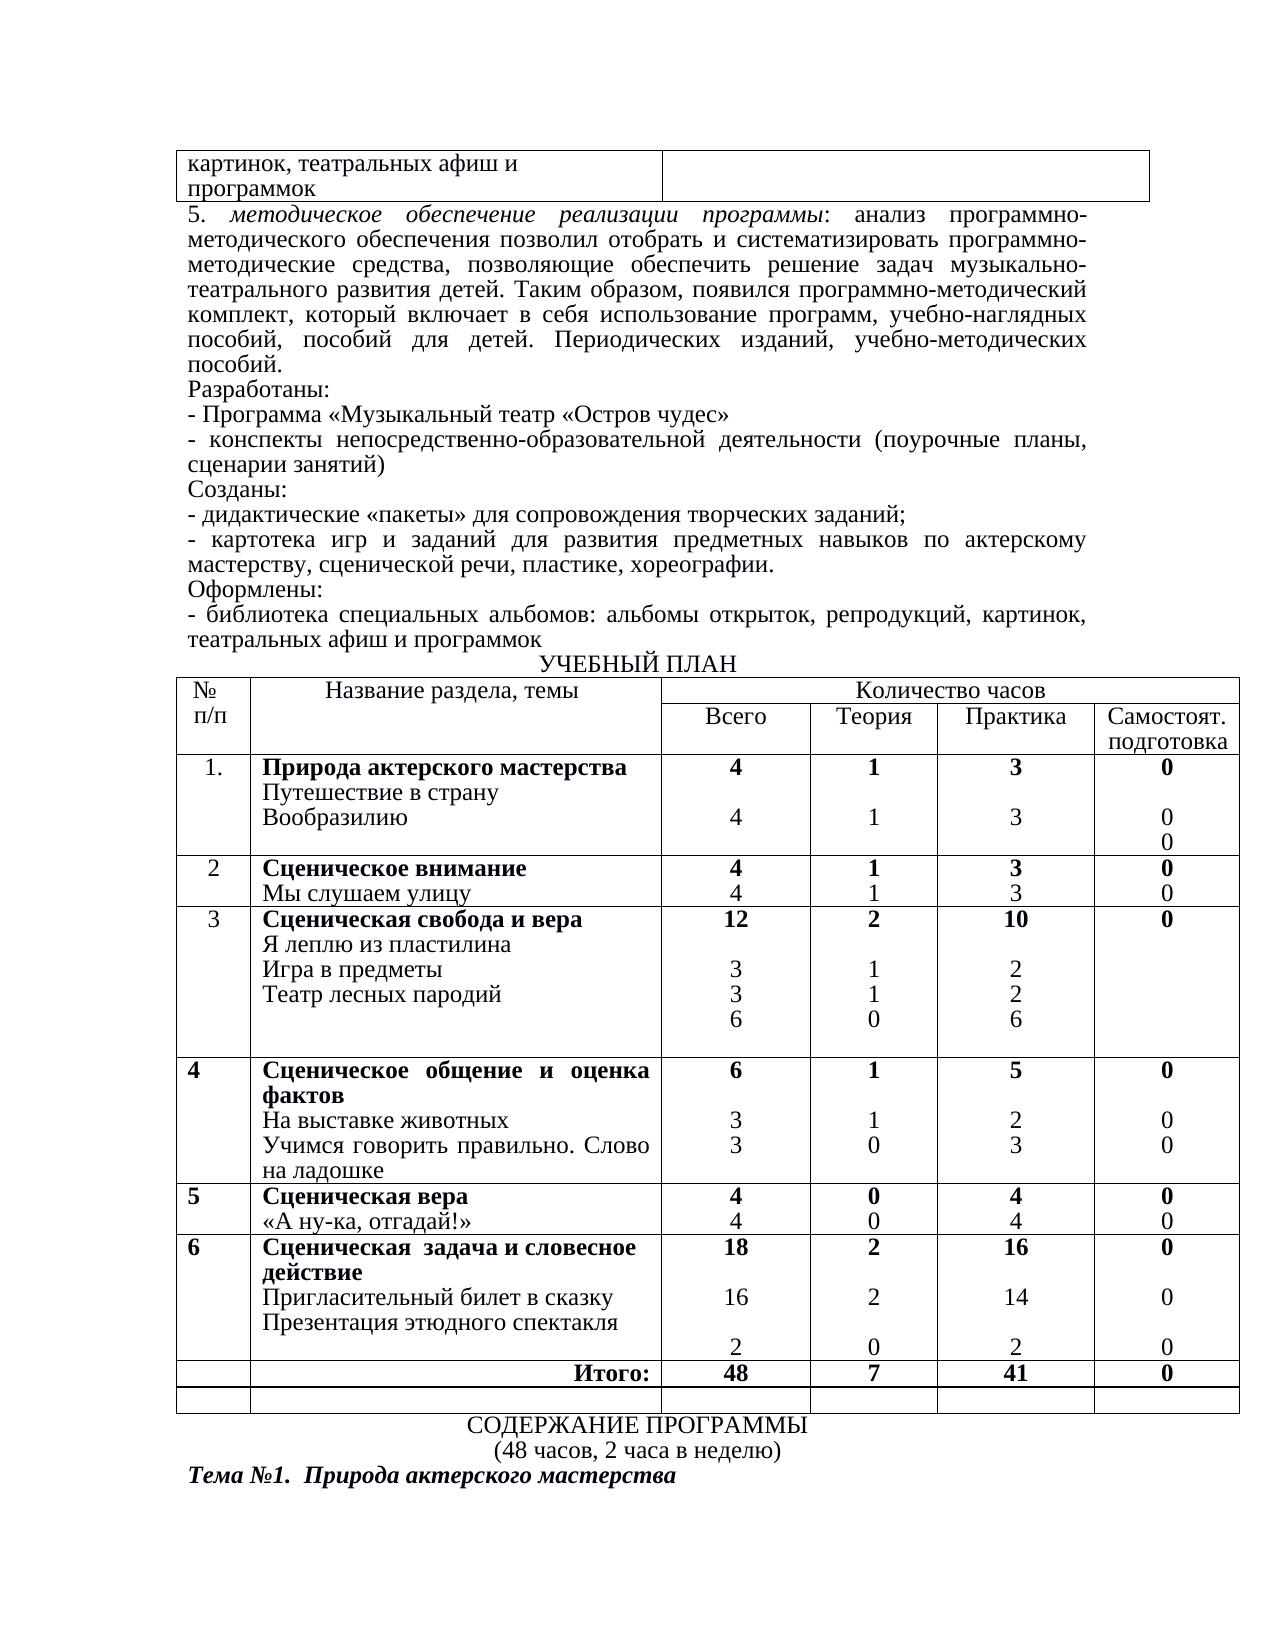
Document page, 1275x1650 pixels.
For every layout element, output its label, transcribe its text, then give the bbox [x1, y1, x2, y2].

table_cell 0 0 [1095, 1184, 1239, 1234]
table_cell Сценическая вера «А ну-ка, отгадай!» [251, 1184, 661, 1234]
table_header № п/п [177, 678, 250, 754]
table_cell 0 0 0 [1095, 1235, 1239, 1360]
table_cell 2 [177, 856, 250, 906]
text - конспекты непосредственно-образовательной деятельности (поурочные планы, сценарии занятий) [187, 427, 1087, 477]
table_cell Природа актерского мастерства Путешествие в страну Вообразилию [251, 755, 661, 855]
text - библиотека специальных альбомов: альбомы открыток, репродукций, картинок, театральных афиш и программок [187, 602, 1087, 652]
table_cell 1 1 [811, 755, 937, 855]
table_cell [662, 1388, 810, 1412]
table_cell 3 3 [938, 856, 1094, 906]
text Разработаны: [187, 377, 1087, 402]
table_cell 0 0 0 [1095, 1058, 1239, 1183]
table_cell [177, 1388, 250, 1412]
table_cell Всего [662, 704, 810, 754]
table_cell Практика [938, 704, 1094, 754]
table_cell 6 3 3 [662, 1058, 810, 1183]
table_cell 6 [177, 1235, 250, 1360]
table_cell 5 2 3 [938, 1058, 1094, 1183]
table_cell Сценическое общение и оценка фактов На выставке животных Учимся говорить правильно. Слово на ладошке [251, 1058, 661, 1183]
text Тема №1. Природа актерского мастерства [187, 1463, 1087, 1488]
table_cell 41 [938, 1361, 1094, 1386]
table_cell Сценическая свобода и вера Я леплю из пластилина Игра в предметы Театр лесных пародий [251, 907, 661, 1057]
table_cell Итого: [251, 1361, 661, 1386]
table_cell [663, 151, 1149, 201]
table_cell [251, 1388, 661, 1412]
text 5. методическое обеспечение реализации программы: анализ программно-методического обеспечения позволил отобрать и систематизировать программно-методические средства, позволяющие обеспечить решение задач музыкально-театрального развития детей. Таким образом, появился программно-методический комплект, который включает в себя использование программ, учебно-наглядных пособий, пособий для детей. Периодических изданий, учебно-методических пособий. [187, 202, 1087, 377]
table_cell 4 4 [938, 1184, 1094, 1234]
table_cell 4 4 [662, 856, 810, 906]
table_cell 1. [177, 755, 250, 855]
text СОДЕРЖАНИЕ ПРОГРАММЫ [187, 1414, 1087, 1438]
table_header Название раздела, темы [251, 678, 661, 754]
table_cell [811, 1388, 937, 1412]
table_cell 4 [177, 1058, 250, 1183]
table_cell 4 4 [662, 1184, 810, 1234]
table_cell 5 [177, 1184, 250, 1234]
table_cell 1 1 0 [811, 1058, 937, 1183]
text - Программа «Музыкальный театр «Остров чудес» [187, 402, 1087, 427]
table_cell Сценическое внимание Мы слушаем улицу [251, 856, 661, 906]
text - картотека игр и заданий для развития предметных навыков по актерскому мастерству, сценической речи, пластике, хореографии. [187, 527, 1087, 577]
table_cell 16 14 2 [938, 1235, 1094, 1360]
table_cell 0 0 [1095, 856, 1239, 906]
text УЧЕБНЫЙ ПЛАН [187, 652, 1087, 677]
table_cell 18 16 2 [662, 1235, 810, 1360]
text (48 часов, 2 часа в неделю) [187, 1438, 1087, 1463]
text Созданы: [187, 477, 1087, 502]
table_cell 2 2 0 [811, 1235, 937, 1360]
table_cell Самостоят. подготовка [1095, 704, 1239, 754]
table_cell Теория [811, 704, 937, 754]
table_cell 12 3 3 6 [662, 907, 810, 1057]
table_cell 3 [177, 907, 250, 1057]
text Оформлены: [187, 577, 1087, 602]
text - дидактические «пакеты» для сопровождения творческих заданий; [187, 502, 1087, 527]
table_cell 3 3 [938, 755, 1094, 855]
table_cell 0 [1095, 907, 1239, 1057]
table_cell 2 1 1 0 [811, 907, 937, 1057]
table_header Количество часов [662, 678, 1239, 703]
table_cell 0 0 [811, 1184, 937, 1234]
table_cell 0 0 0 [1095, 755, 1239, 855]
table_cell 10 2 2 6 [938, 907, 1094, 1057]
table_cell Сценическая задача и словесное действие Пригласительный билет в сказку Презентация этюдного спектакля [251, 1235, 661, 1360]
table_cell 4 4 [662, 755, 810, 855]
table_cell [177, 1361, 250, 1386]
table_cell [1095, 1388, 1239, 1412]
table_cell 1 1 [811, 856, 937, 906]
table_cell [938, 1388, 1094, 1412]
table_cell картинок, театральных афиш и программок [177, 151, 662, 201]
table_cell 0 [1095, 1361, 1239, 1386]
table_cell 48 [662, 1361, 810, 1386]
table_cell 7 [811, 1361, 937, 1386]
